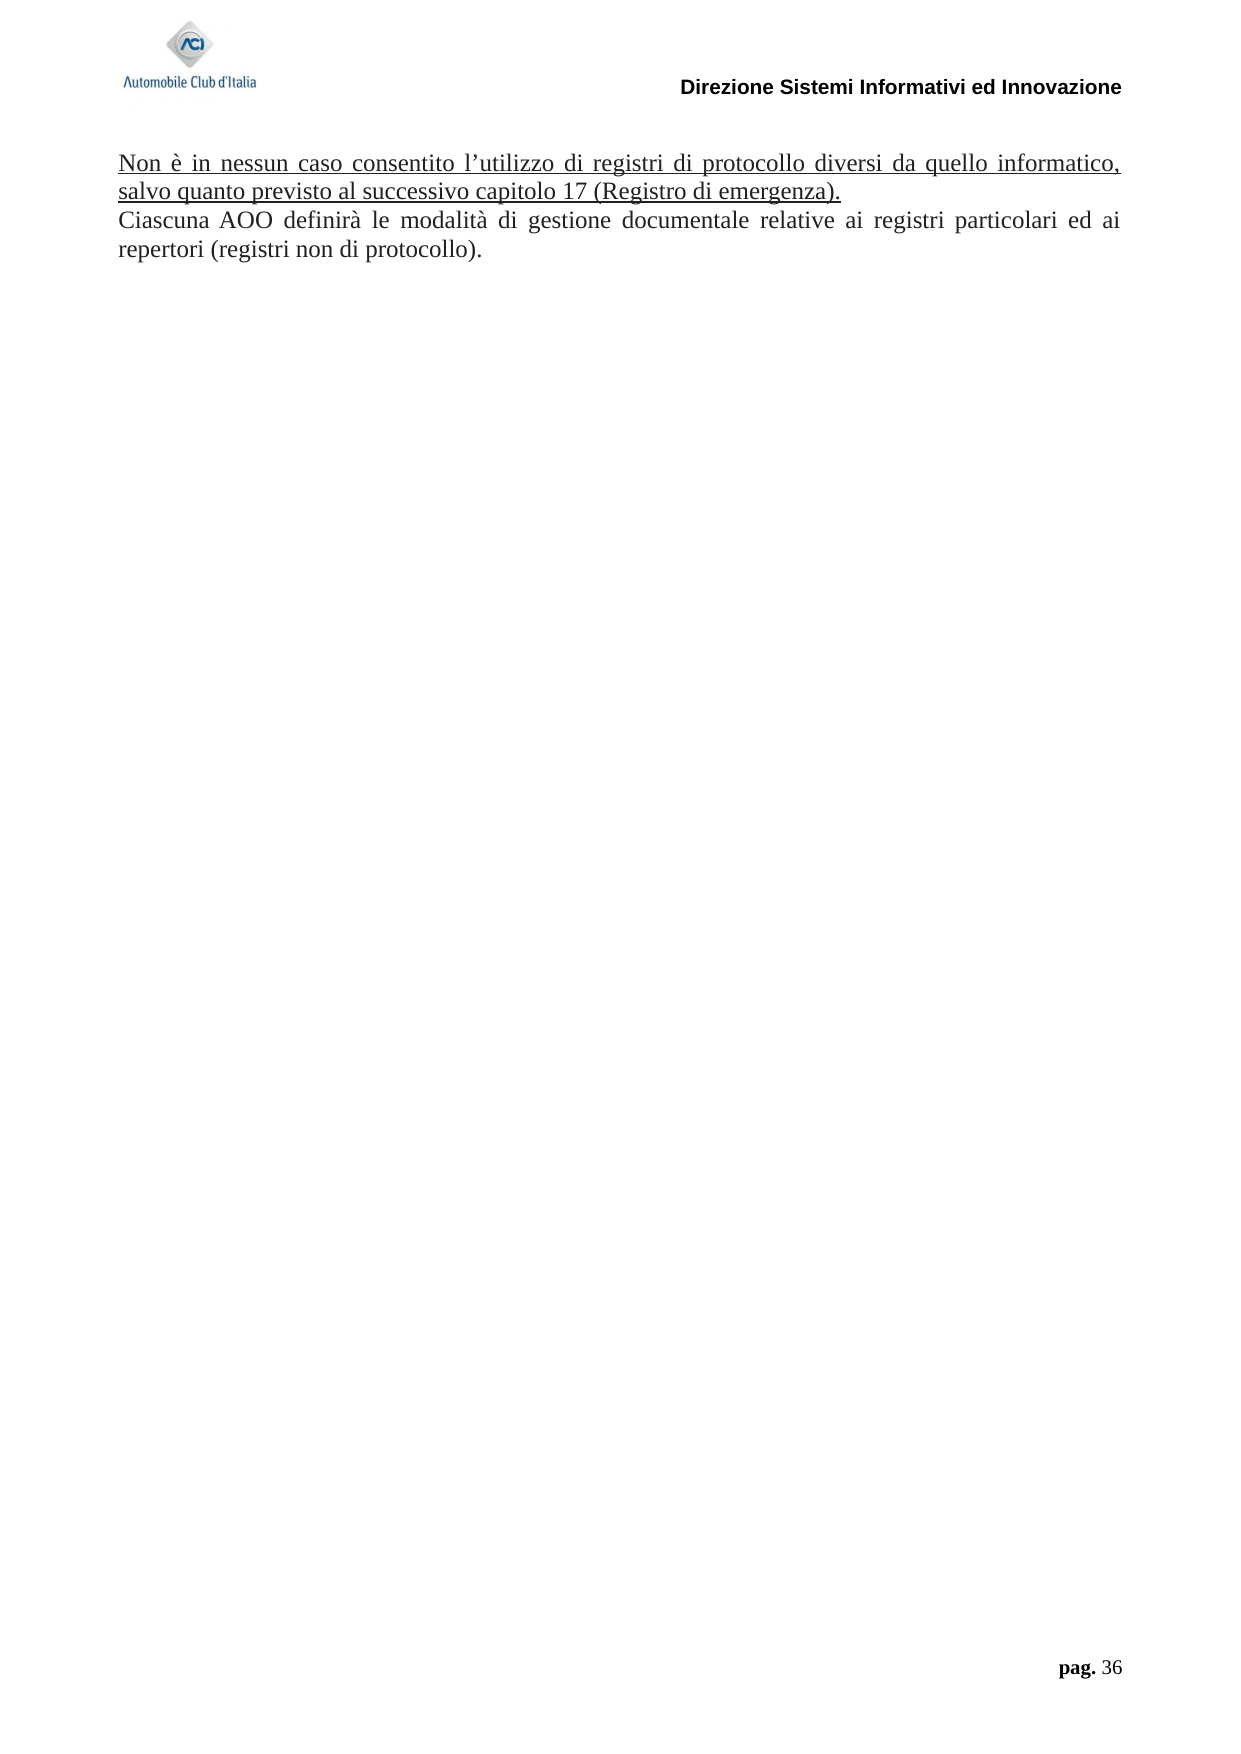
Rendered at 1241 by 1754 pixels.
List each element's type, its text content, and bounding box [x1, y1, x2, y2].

text Non è in nessun caso consentito l’utilizzo di registri di protocollo diversi da quello informatico, salvo quanto previsto al successivo capitolo 17 (Registro di emergenza). [118, 148, 1122, 205]
text Ciascuna AOO definirà le modalità di gestione documentale relative ai registri particolari ed ai repertori (registri non di protocollo). [118, 205, 1122, 263]
picture [122, 10, 257, 110]
